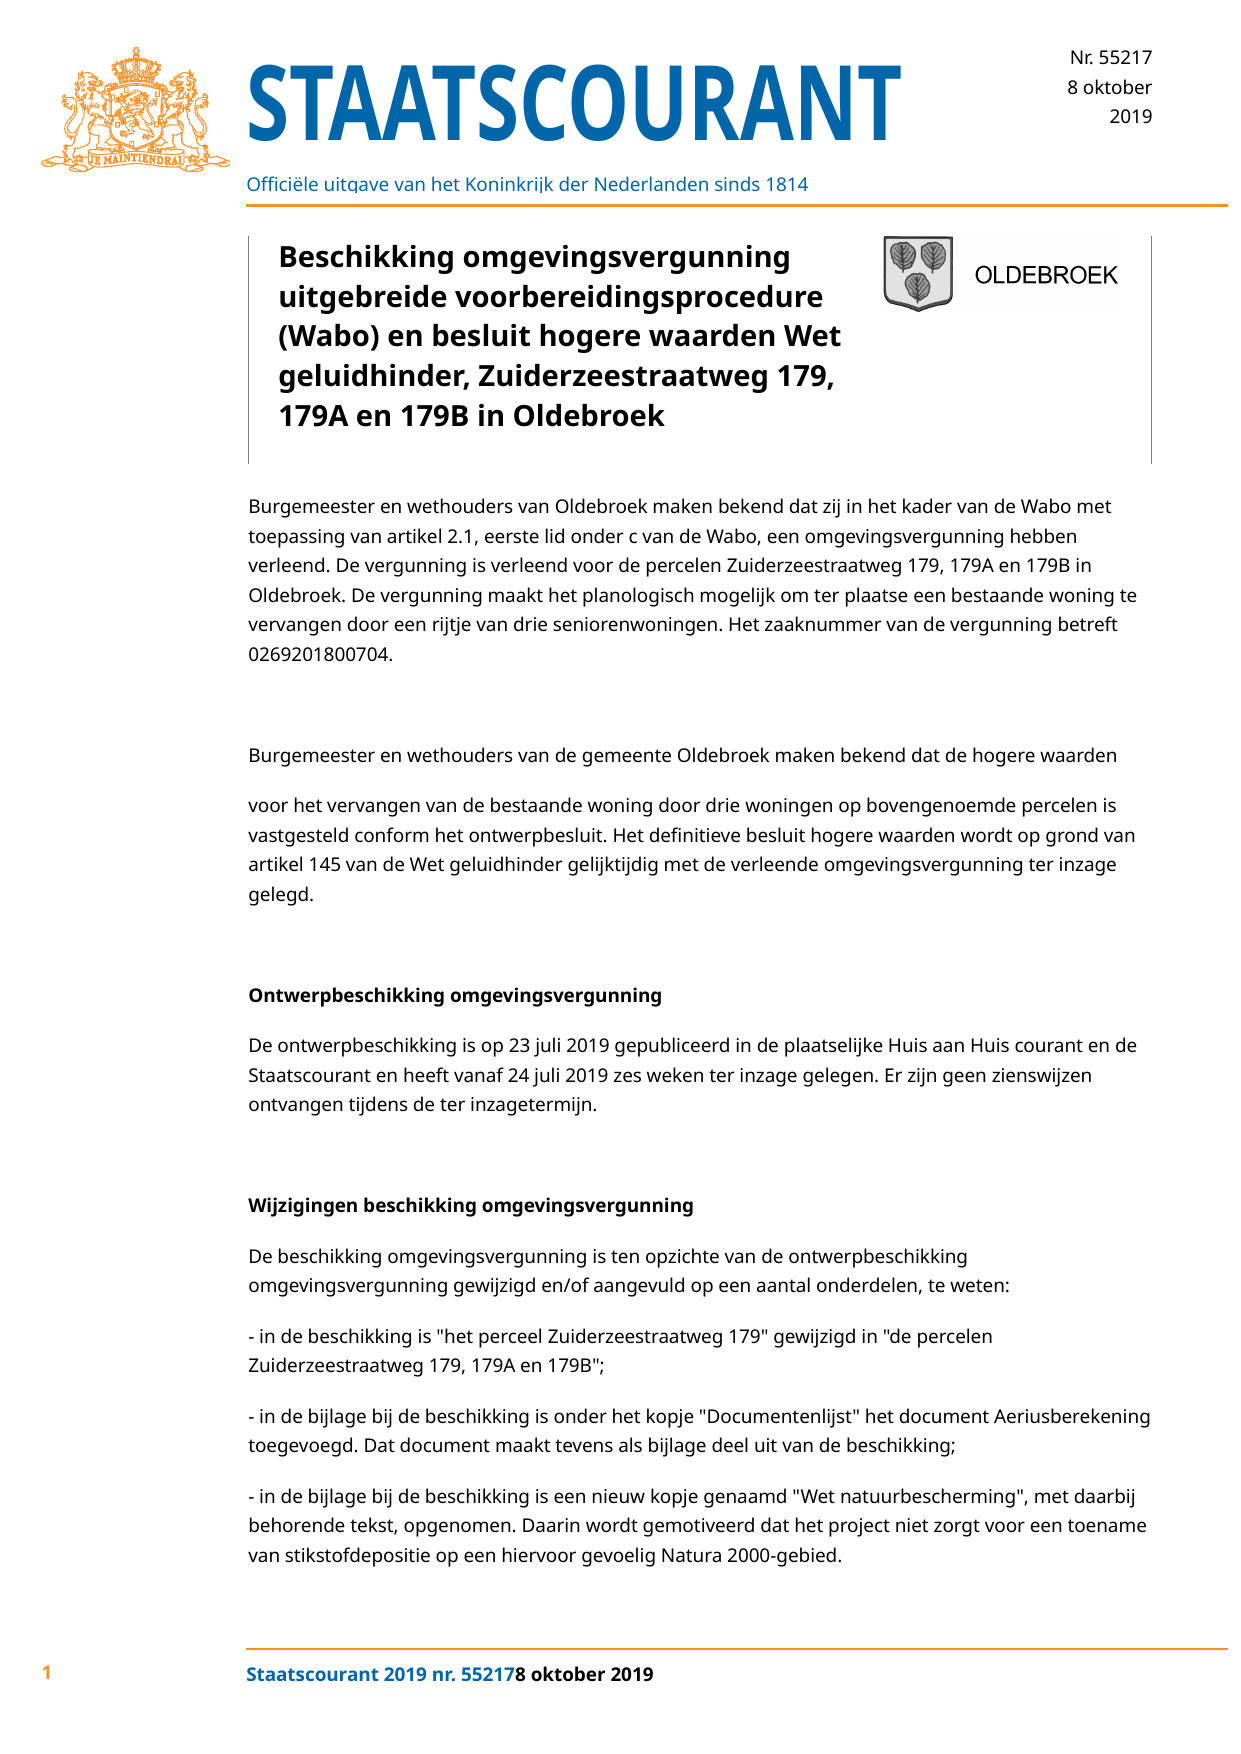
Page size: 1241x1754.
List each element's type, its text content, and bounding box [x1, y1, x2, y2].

picture [882, 236, 1119, 314]
table_header Beschikking omgevingsvergunning uitgebreide voorbereidingsprocedure (Wabo) en besluit hogere waarden Wet geluidhinder, Zuiderzeestraatweg 179, 179A en 179B in Oldebroek [249, 236, 850, 464]
text - in de bijlage bij de beschikking is onder het kopje "Documentenlijst" het document Aeriusberekening toegevoegd. Dat document maakt tevens als bijlage deel uit van de beschikking; [248, 1403, 1152, 1458]
picture [41, 47, 231, 172]
text De ontwerpbeschikking is op 23 juli 2019 gepubliceerd in de plaatselijke Huis aan Huis courant en de Staatscourant en heeft vanaf 24 juli 2019 zes weken ter inzage gelegen. Er zijn geen zienswijzen ontvangen tijdens de ter inzagetermijn. [248, 1032, 1152, 1117]
text Burgemeester en wethouders van Oldebroek maken bekend dat zij in het kader van de Wabo met toepassing van artikel 2.1, eerste lid onder c van de Wabo, een omgevingsvergunning hebben verleend. De vergunning is verleend voor de percelen Zuiderzeestraatweg 179, 179A en 179B in Oldebroek. De vergunning maakt het planologisch mogelijk om ter plaatse een bestaande woning te vervangen door een rijtje van drie seniorenwoningen. Het zaaknummer van de vergunning betreft 0269201800704. [248, 493, 1152, 667]
table_header [850, 236, 1151, 464]
text Wijzigingen beschikking omgevingsvergunning [248, 1192, 1152, 1218]
text voor het vervangen van de bestaande woning door drie woningen op bovengenoemde percelen is vastgesteld conform het ontwerpbesluit. Het definitieve besluit hogere waarden wordt op grond van artikel 145 van de Wet geluidhinder gelijktijdig met de verleende omgevingsvergunning ter inzage gelegd. [248, 792, 1152, 907]
text - in de bijlage bij de beschikking is een nieuw kopje genaamd "Wet natuurbescherming", met daarbij behorende tekst, opgenomen. Daarin wordt gemotiveerd dat het project niet zorgt voor een toename van stikstofdepositie op een hiervoor gevoelig Natura 2000-gebied. [248, 1483, 1152, 1568]
text Ontwerpbeschikking omgevingsvergunning [248, 982, 1152, 1008]
text - in de beschikking is "het perceel Zuiderzeestraatweg 179" gewijzigd in "de percelen Zuiderzeestraatweg 179, 179A en 179B"; [248, 1323, 1152, 1378]
text De beschikking omgevingsvergunning is ten opzichte van de ontwerpbeschikking omgevingsvergunning gewijzigd en/of aangevuld op een aantal onderdelen, te weten: [248, 1243, 1152, 1298]
text Burgemeester en wethouders van de gemeente Oldebroek maken bekend dat de hogere waarden [248, 742, 1152, 768]
